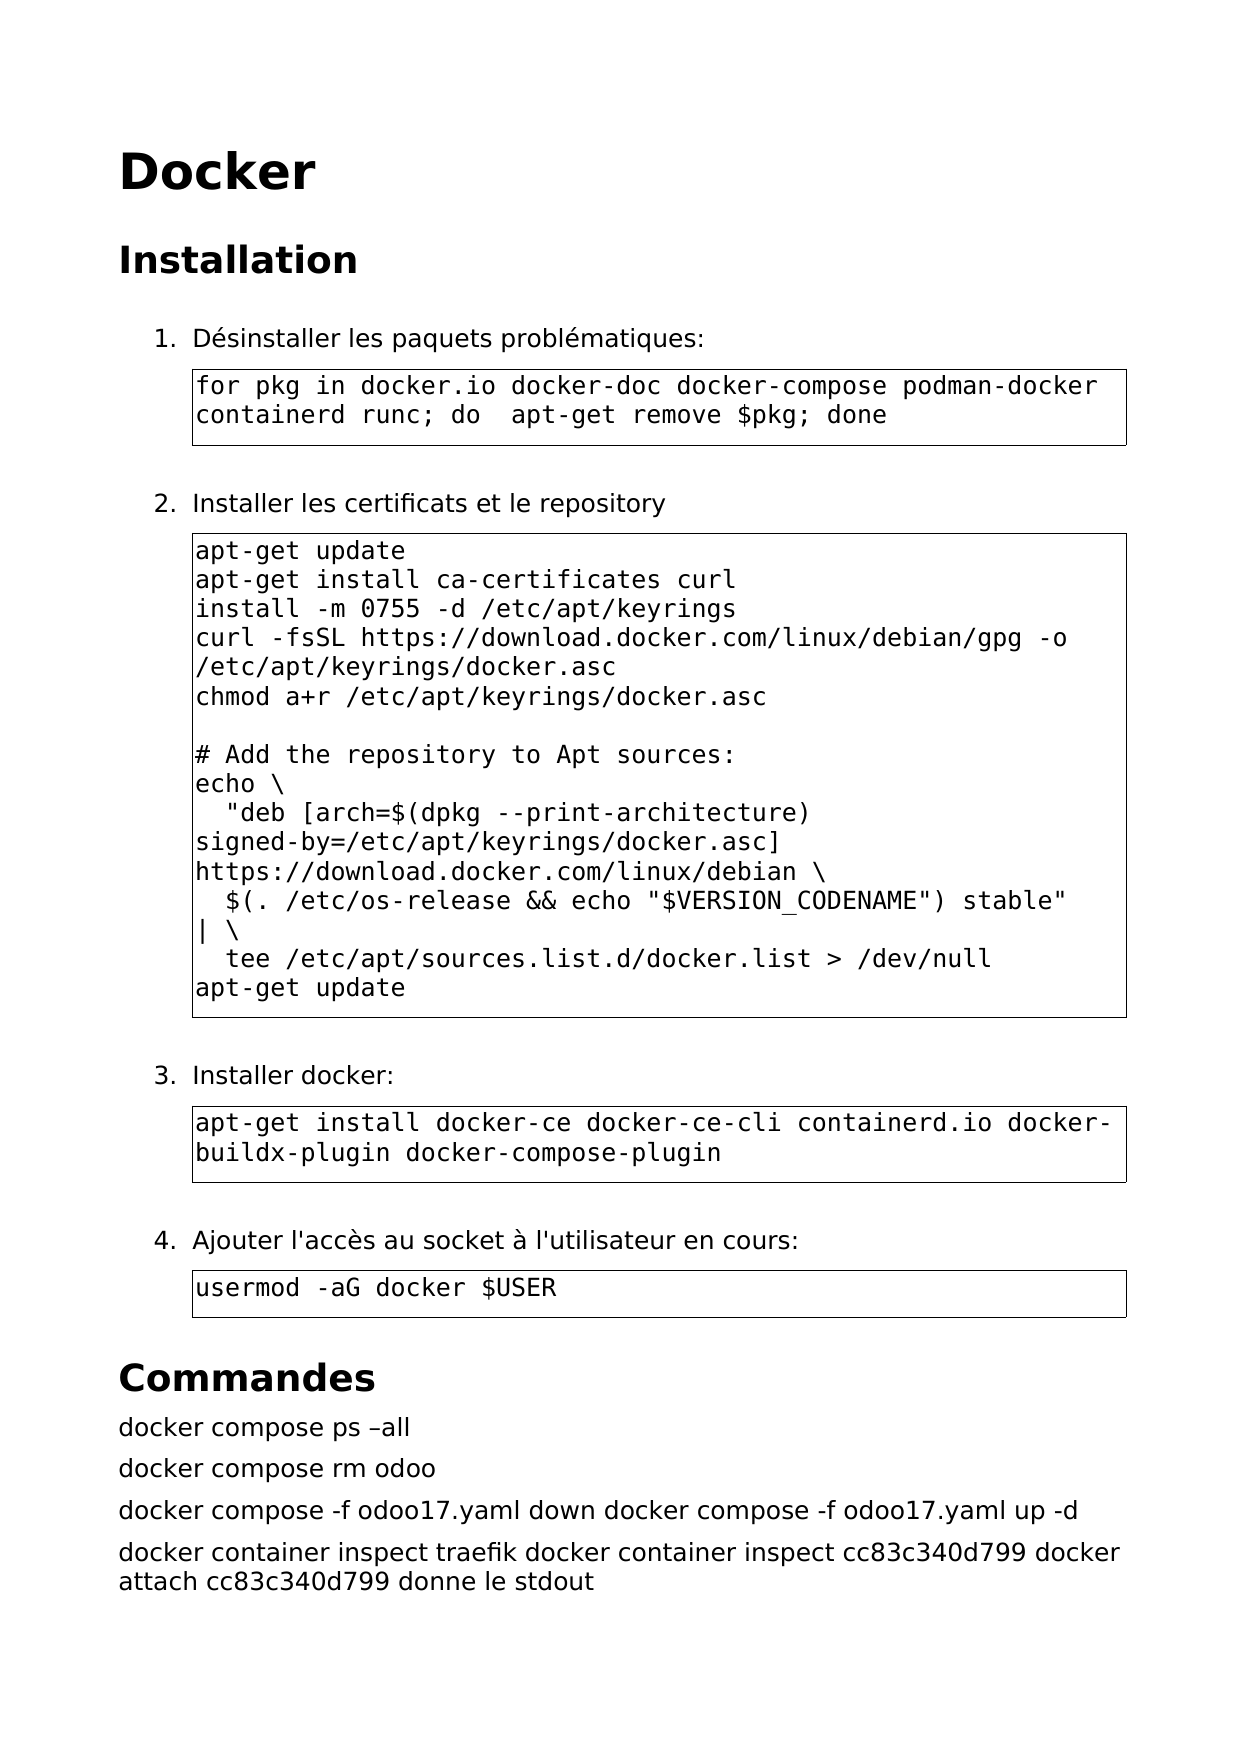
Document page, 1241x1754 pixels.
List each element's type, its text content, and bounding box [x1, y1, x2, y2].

text docker container inspect traefik docker container inspect cc83c340d799 docker attach cc83c340d799 donne le stdout [118, 1538, 1122, 1596]
table_header apt-get update apt-get install ca-certificates curl install -m 0755 -d /etc/apt/keyrings curl -fsSL https://download.docker.com/linux/debian/gpg -o /etc/apt/keyrings/docker.asc chmod a+r /etc/apt/keyrings/docker.asc # Add the repository to Apt sources: echo \ "deb [arch=$(dpkg --print-architecture) signed-by=/etc/apt/keyrings/docker.asc] https://download.docker.com/linux/debian \ $(. /etc/os-release && echo "$VERSION_CODENAME") stable" | \ tee /etc/apt/sources.list.d/docker.list > /dev/null apt-get update [193, 534, 1126, 1017]
subtitle Installation [118, 239, 1122, 282]
list Installer les certificats et le repository [177, 489, 1122, 518]
text docker compose ps –all [118, 1413, 1122, 1442]
table_header apt-get install docker-ce docker-ce-cli containerd.io docker-buildx-plugin docker-compose-plugin [193, 1107, 1126, 1182]
text docker compose rm odoo [118, 1454, 1122, 1484]
list Installer docker: [177, 1062, 1122, 1091]
table_header usermod -aG docker $USER [193, 1271, 1126, 1317]
list Ajouter l'accès au socket à l'utilisateur en cours: [177, 1226, 1122, 1255]
text docker compose -f odoo17.yaml down docker compose -f odoo17.yaml up -d [118, 1496, 1122, 1525]
list Désinstaller les paquets problématiques: [177, 324, 1122, 354]
subtitle Commandes [118, 1357, 1122, 1400]
table_header for pkg in docker.io docker-doc docker-compose podman-docker containerd runc; do apt-get remove $pkg; done [193, 370, 1126, 444]
subtitle Docker [118, 143, 1122, 201]
